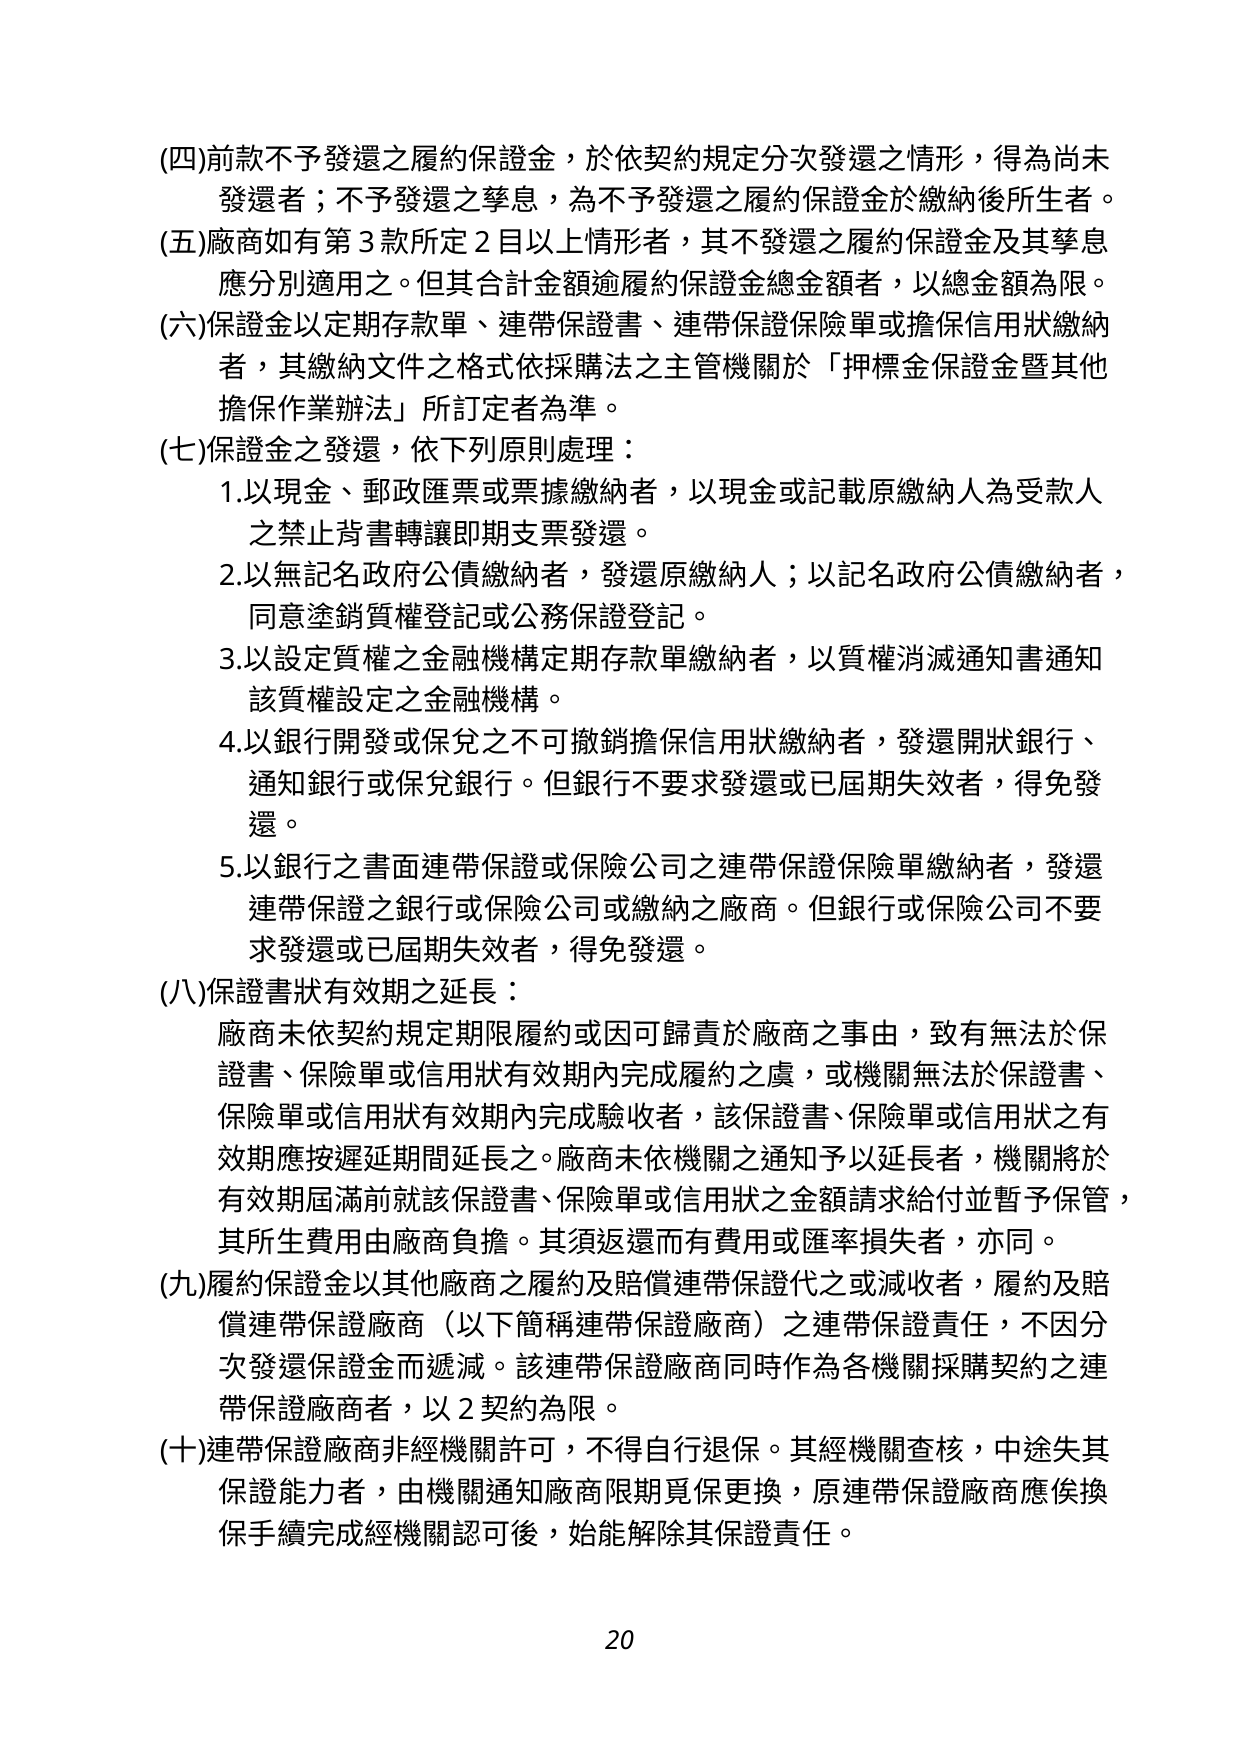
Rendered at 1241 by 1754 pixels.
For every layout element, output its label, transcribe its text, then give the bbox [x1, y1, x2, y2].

text (九)履約保證金以其他廠商之履約及賠償連帶保證代之或減收者，履約及賠償連帶保證廠商（以下簡稱連帶保證廠商）之連帶保證責任，不因分次發還保證金而遞減。該連帶保證廠商同時作為各機關採購契約之連帶保證廠商者，以2契約為限。 [159, 1261, 1110, 1427]
text 4.以銀行開發或保兌之不可撤銷擔保信用狀繳納者，發還開狀銀行、通知銀行或保兌銀行。但銀行不要求發還或已屆期失效者，得免發還。 [218, 719, 1104, 844]
text 3.以設定質權之金融機構定期存款單繳納者，以質權消滅通知書通知該質權設定之金融機構。 [218, 636, 1104, 719]
text (五)廠商如有第3款所定2目以上情形者，其不發還之履約保證金及其孳息應分別適用之。但其合計金額逾履約保證金總金額者，以總金額為限。 [159, 219, 1110, 302]
text (八)保證書狀有效期之延長： [159, 969, 1110, 1011]
text (十)連帶保證廠商非經機關許可，不得自行退保。其經機關查核，中途失其保證能力者，由機關通知廠商限期覓保更換，原連帶保證廠商應俟換保手續完成經機關認可後，始能解除其保證責任。 [159, 1427, 1110, 1552]
text 2.以無記名政府公債繳納者，發還原繳納人；以記名政府公債繳納者，同意塗銷質權登記或公務保證登記。 [218, 552, 1104, 636]
text (七)保證金之發還，依下列原則處理： [159, 427, 1110, 469]
text 1.以現金、郵政匯票或票據繳納者，以現金或記載原繳納人為受款人之禁止背書轉讓即期支票發還。 [218, 469, 1104, 552]
text 5.以銀行之書面連帶保證或保險公司之連帶保證保險單繳納者，發還連帶保證之銀行或保險公司或繳納之廠商。但銀行或保險公司不要求發還或已屆期失效者，得免發還。 [218, 844, 1104, 969]
text 廠商未依契約規定期限履約或因可歸責於廠商之事由，致有無法於保證書、保險單或信用狀有效期內完成履約之虞，或機關無法於保證書、保險單或信用狀有效期內完成驗收者，該保證書、保險單或信用狀之有效期應按遲延期間延長之。廠商未依機關之通知予以延長者，機關將於有效期屆滿前就該保證書、保險單或信用狀之金額請求給付並暫予保管，其所生費用由廠商負擔。其須返還而有費用或匯率損失者，亦同。 [217, 1011, 1110, 1261]
text (四)前款不予發還之履約保證金，於依契約規定分次發還之情形，得為尚未發還者；不予發還之孳息，為不予發還之履約保證金於繳納後所生者。 [159, 136, 1110, 219]
text (六)保證金以定期存款單、連帶保證書、連帶保證保險單或擔保信用狀繳納者，其繳納文件之格式依採購法之主管機關於「押標金保證金暨其他擔保作業辦法」所訂定者為準。 [159, 302, 1110, 427]
